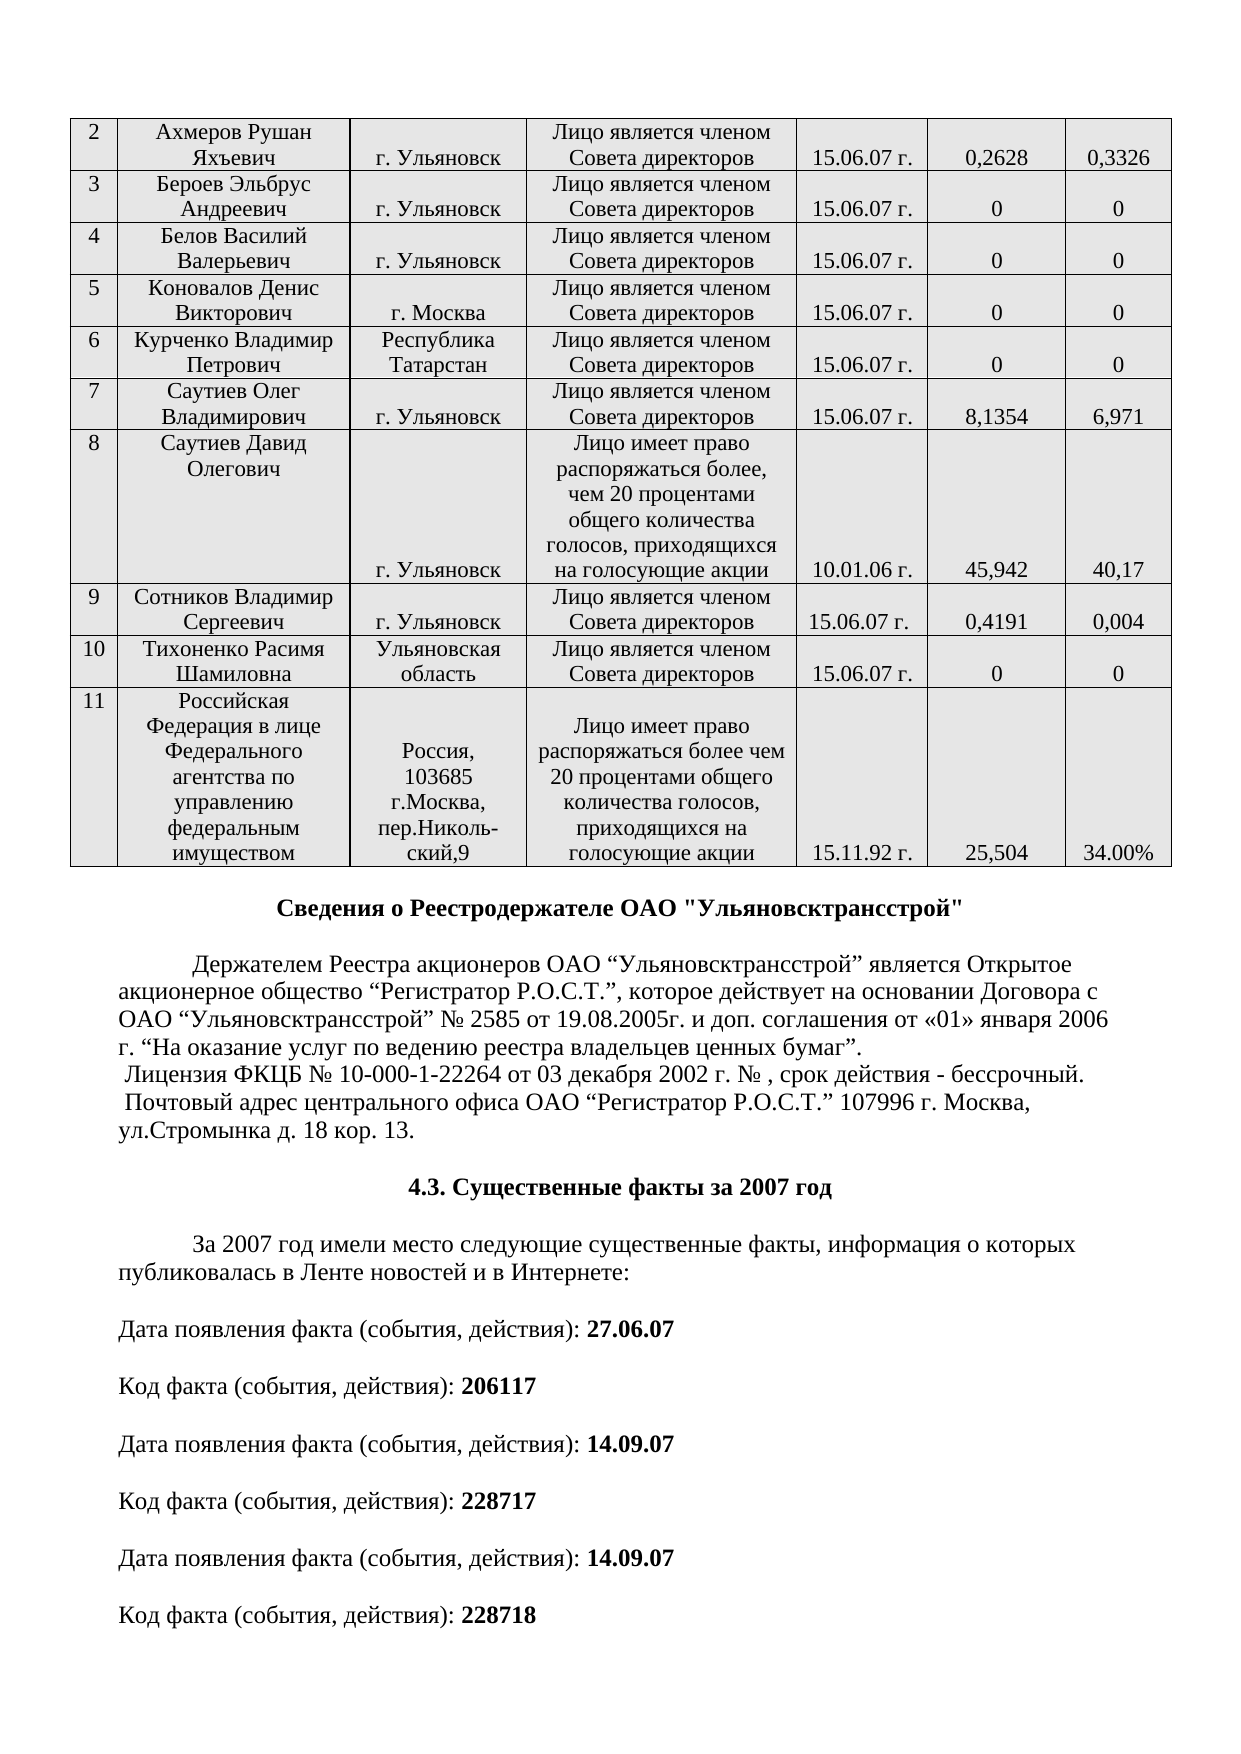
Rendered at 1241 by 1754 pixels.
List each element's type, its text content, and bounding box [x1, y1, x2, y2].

text Сведения о Реестродержателе ОАО "Ульяновсктрансстрой" [118, 894, 1122, 922]
table_cell 25,504 [928, 688, 939, 866]
text Код факта (события, действия): 228717 [118, 1487, 1122, 1514]
table_cell 0 [928, 275, 939, 326]
table_cell Россия, 103685 г.Москва, пер.Николь-ский,9 [351, 688, 361, 866]
table_cell 40,17 [1066, 430, 1077, 583]
table_cell 8,1354 [928, 379, 939, 429]
text Код факта (события, действия): 206117 [118, 1372, 1122, 1400]
table_cell 2 [71, 119, 117, 170]
table_cell г. Ульяновск [515, 223, 526, 274]
table_cell 0 [1160, 327, 1171, 377]
table_cell г. Ульяновск [351, 223, 361, 274]
table_cell г. Ульяновск [351, 171, 361, 222]
text Дата появления факта (события, действия): 27.06.07 [118, 1315, 1122, 1343]
table_cell 15.06.07 г. [917, 379, 927, 429]
table_cell 0 [1066, 636, 1077, 687]
table_cell 15.06.07 г. [797, 119, 808, 170]
table_cell 0 [1160, 223, 1171, 274]
text 4.3. Существенные факты за 2007 год [118, 1173, 1122, 1201]
table_cell 0 [1160, 171, 1171, 222]
table_cell 0 [928, 327, 939, 377]
table_cell 15.11.92 г. [797, 688, 808, 866]
table_cell 0,4191 [1054, 584, 1065, 635]
table_cell 0,3326 [1066, 119, 1077, 170]
table_cell 15.06.07 г. [797, 584, 808, 635]
table_cell 0 [1066, 223, 1077, 274]
table_cell г. Ульяновск [351, 119, 361, 170]
table_cell 0,4191 [928, 584, 939, 635]
table_cell 15.06.07 г. [917, 119, 927, 170]
table_cell г. Ульяновск [351, 430, 361, 583]
table_cell 4 [71, 223, 117, 274]
table_cell 15.06.07 г. [797, 171, 808, 222]
text Держателем Реестра акционеров ОАО “Ульяновсктрансстрой” является Открытое акционерное общество “Регистратор Р.О.С.Т.”, которое действует на основании Договора с ОАО “Ульяновсктрансстрой” № 2585 от 19.08.2005г. и доп. соглашения от «01» января 2006 г. “На оказание услуг по ведению реестра владельцев ценных бумаг”. Лицензия ФКЦБ № 10-000-1-22264 от 03 декабря 2002 г. № , срок действия - бессрочный. Почтовый адрес центрального офиса ОАО “Регистратор Р.О.С.Т.” 107996 г. Москва, ул.Стромынка д. 18 кор. 13. [118, 950, 1122, 1144]
table_cell Белов Василий Валерьевич [118, 223, 128, 274]
table_cell г. Ульяновск [351, 379, 361, 429]
table_cell 5 [71, 275, 117, 326]
table_cell 15.06.07 г. [917, 275, 927, 326]
text За 2007 год имели место следующие существенные факты, информация о которых публиковалась в Ленте новостей и в Интернете: [118, 1230, 1122, 1286]
table_cell г. Ульяновск [515, 584, 526, 635]
table_cell Саутиев Олег Владимирович [339, 379, 349, 429]
table_cell 8,1354 [1054, 379, 1065, 429]
table_cell 15.11.92 г. [917, 688, 927, 866]
table_cell 0 [1160, 275, 1171, 326]
table_cell 3 [71, 171, 117, 222]
table_cell 6,971 [1066, 379, 1077, 429]
table_cell г. Ульяновск [515, 119, 526, 170]
table_cell 10 [71, 636, 117, 687]
table_cell 0,3326 [1160, 119, 1171, 170]
table_cell 0 [928, 171, 939, 222]
table_cell 15.06.07 г. [917, 327, 927, 377]
table_cell 7 [71, 379, 117, 429]
table_cell 0 [1160, 636, 1171, 687]
table_cell 0 [1054, 327, 1065, 377]
text Дата появления факта (события, действия): 14.09.07 [118, 1430, 1122, 1457]
table_cell 10.01.06 г. [917, 430, 927, 583]
table_cell 45,942 [1054, 430, 1065, 583]
text Код факта (события, действия): 228718 [118, 1601, 1122, 1629]
table_cell 0,2628 [928, 119, 939, 170]
table_cell 6 [71, 327, 117, 377]
table_cell 15.06.07 г. [797, 636, 808, 687]
table_cell Ульяновская область [351, 636, 361, 687]
table_cell 0 [1054, 636, 1065, 687]
table_cell 0,004 [1066, 584, 1077, 635]
table_cell 45,942 [928, 430, 939, 583]
table_cell 9 [71, 584, 117, 635]
table_cell 15.06.07 г. [797, 223, 808, 274]
table_cell г. Ульяновск [515, 171, 526, 222]
table_cell 0 [1054, 275, 1065, 326]
table_cell Бероев Эльбрус Андреевич [339, 171, 349, 222]
table_cell г. Ульяновск [515, 430, 526, 583]
text Дата появления факта (события, действия): 14.09.07 [118, 1544, 1122, 1572]
table_cell 6,971 [1160, 379, 1171, 429]
table_cell 25,504 [1054, 688, 1065, 866]
table_cell 15.06.07 г. [917, 223, 927, 274]
table_cell Саутиев Давид Олегович [118, 430, 349, 583]
table_cell Россия, 103685 г.Москва, пер.Николь-ский,9 [515, 688, 526, 866]
table_cell 15.06.07 г. [797, 327, 808, 377]
table_cell г. Москва [351, 275, 361, 326]
table_cell г. Ульяновск [351, 584, 361, 635]
table_cell 0 [928, 223, 939, 274]
table_cell 0 [1054, 223, 1065, 274]
table_cell 0 [1054, 171, 1065, 222]
table_cell 15.06.07 г. [797, 379, 808, 429]
table_cell Республика Татарстан [515, 327, 526, 377]
table_cell 0 [1066, 171, 1077, 222]
table_cell г. Москва [515, 275, 526, 326]
table_cell Бероев Эльбрус Андреевич [118, 171, 128, 222]
table_cell 0 [1066, 275, 1077, 326]
table_cell Ахмеров Рушан Яхъевич [339, 119, 349, 170]
table_cell 8 [71, 430, 117, 583]
table_cell 15.06.07 г. [917, 636, 927, 687]
table_cell 15.06.07 г. [917, 171, 927, 222]
table_cell 15.06.07 г. [917, 584, 927, 635]
table_cell Республика Татарстан [351, 327, 361, 377]
table_cell 0 [928, 636, 939, 687]
table_cell Российская Федерация в лице Федерального агентства по управлению федеральным имуществом [118, 688, 128, 866]
table_cell 11 [71, 688, 117, 866]
table_cell Ахмеров Рушан Яхъевич [118, 119, 128, 170]
table_cell Белов Василий Валерьевич [339, 223, 349, 274]
table_cell г. Ульяновск [515, 379, 526, 429]
table_cell 0,004 [1160, 584, 1171, 635]
table_cell 10.01.06 г. [797, 430, 808, 583]
table_cell Саутиев Олег Владимирович [118, 379, 128, 429]
table_cell Российская Федерация в лице Федерального агентства по управлению федеральным имуществом [339, 688, 349, 866]
table_cell Ульяновская область [515, 636, 526, 687]
table_cell 0 [1066, 327, 1077, 377]
table_cell 34,00% [1066, 688, 1171, 866]
table_cell 40,17 [1160, 430, 1171, 583]
table_cell 15.06.07 г. [797, 275, 808, 326]
table_cell 0,2628 [1054, 119, 1065, 170]
